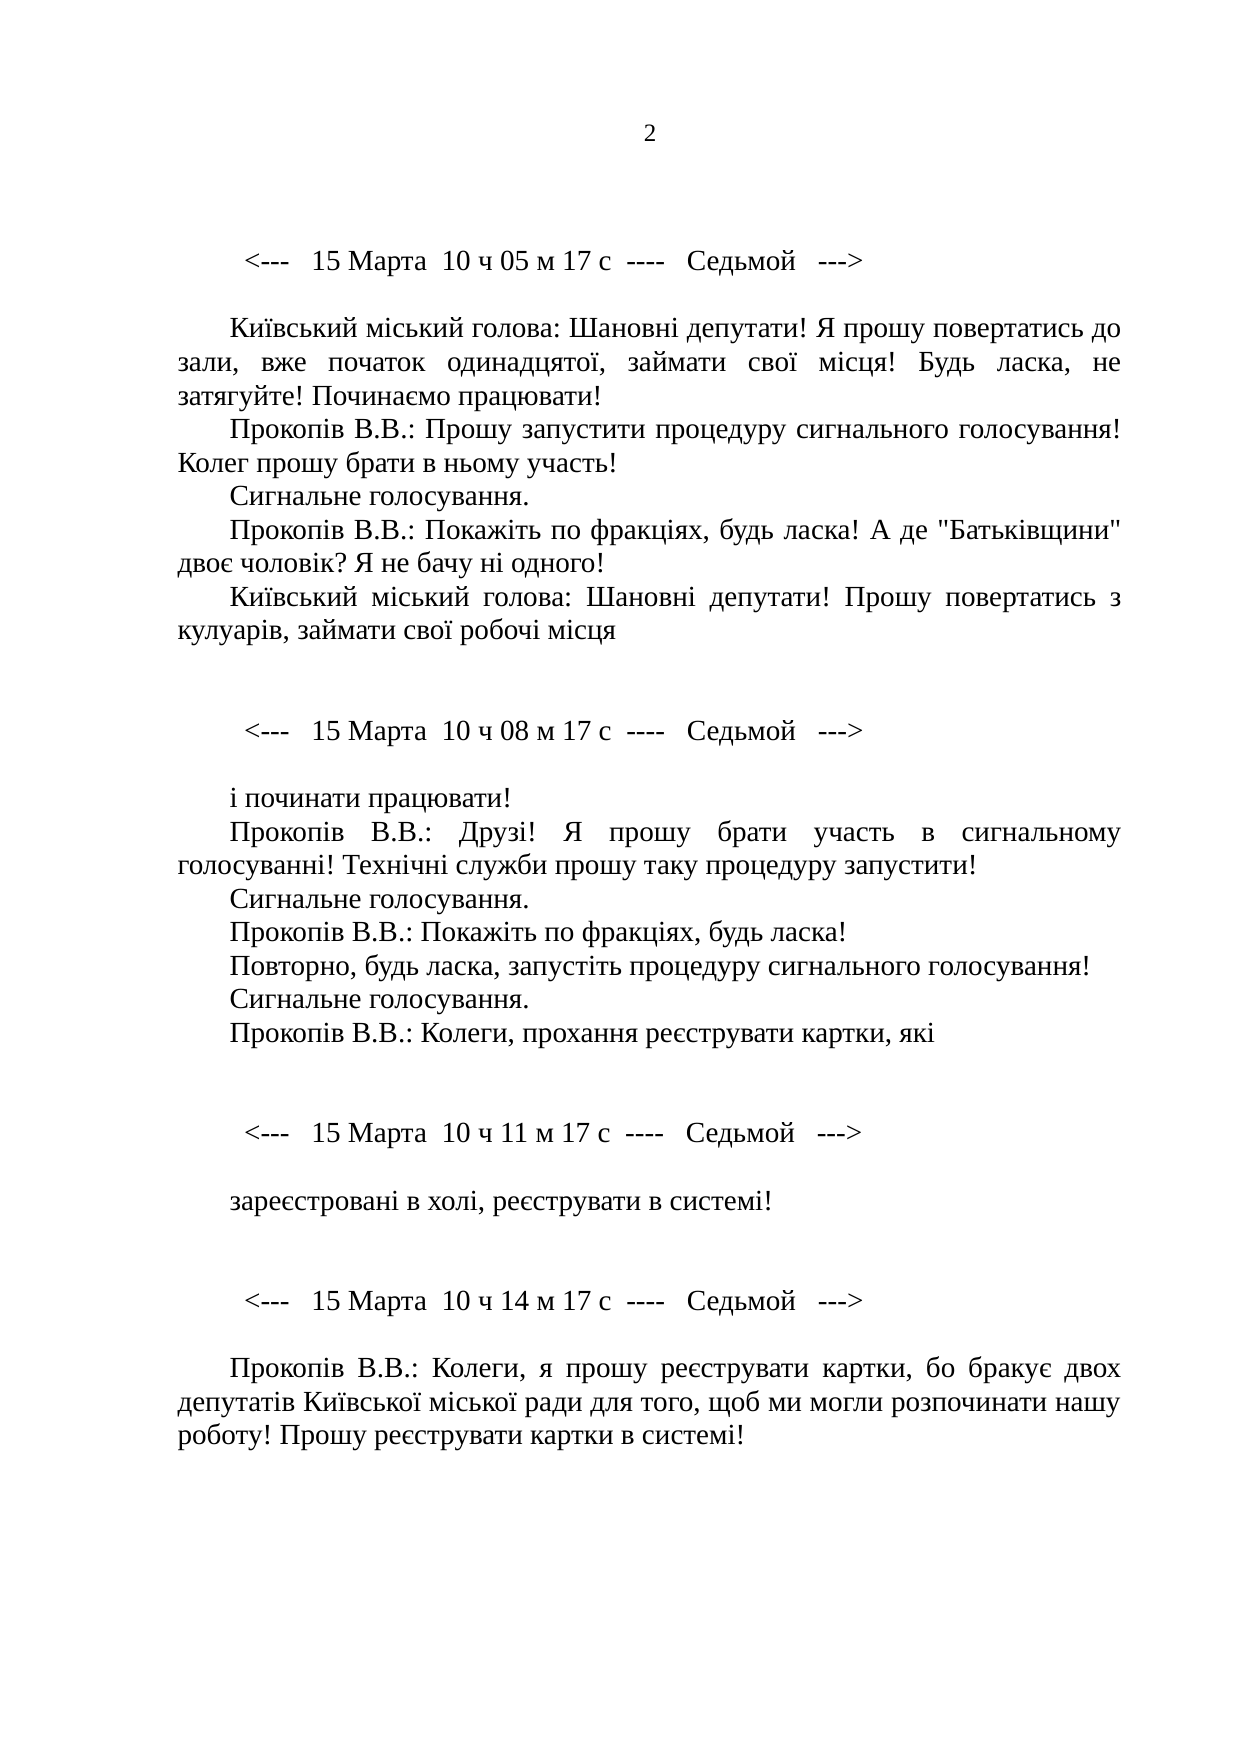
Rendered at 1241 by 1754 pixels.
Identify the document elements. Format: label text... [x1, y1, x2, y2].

text Прокопів В.В.: Колеги, прохання реєструвати картки, які [177, 1015, 1122, 1048]
text <--- 15 Марта 10 ч 11 м 17 с ---- Седьмой ---> [177, 1116, 1122, 1149]
text Київський міський голова: Шановні депутати! Я прошу повертатись до зали, вже початок одинадцятої, займати свої місця! Будь ласка, не затягуйте! Починаємо працювати! [177, 311, 1122, 411]
text Прокопів В.В.: Колеги, я прошу реєструвати картки, бо бракує двох депутатів Київської міської ради для того, щоб ми могли розпочинати нашу роботу! Прошу реєструвати картки в системі! [177, 1350, 1122, 1451]
text Сигнальне голосування. [177, 981, 1122, 1015]
text Прокопів В.В.: Друзі! Я прошу брати участь в сигнальному голосуванні! Технічні служби прошу таку процедуру запустити! [177, 814, 1122, 881]
text Прокопів В.В.: Покажіть по фракціях, будь ласка! А де "Батьківщини" двоє чоловік? Я не бачу ні одного! [177, 512, 1122, 579]
text <--- 15 Марта 10 ч 05 м 17 с ---- Седьмой ---> [177, 243, 1122, 277]
text зареєстровані в холі, реєструвати в системі! [177, 1183, 1122, 1216]
text Прокопів В.В.: Покажіть по фракціях, будь ласка! [177, 914, 1122, 948]
text Сигнальне голосування. [177, 881, 1122, 914]
text <--- 15 Марта 10 ч 08 м 17 с ---- Седьмой ---> [177, 713, 1122, 747]
text <--- 15 Марта 10 ч 14 м 17 с ---- Седьмой ---> [177, 1283, 1122, 1317]
text і починати працювати! [177, 780, 1122, 814]
text Київський міський голова: Шановні депутати! Прошу повертатись з кулуарів, займати свої робочі місця [177, 579, 1122, 646]
text Повторно, будь ласка, запустіть процедуру сигнального голосування! [177, 948, 1122, 981]
text Сигнальне голосування. [177, 478, 1122, 512]
text Прокопів В.В.: Прошу запустити процедуру сигнального голосування! Колег прошу брати в ньому участь! [177, 411, 1122, 478]
